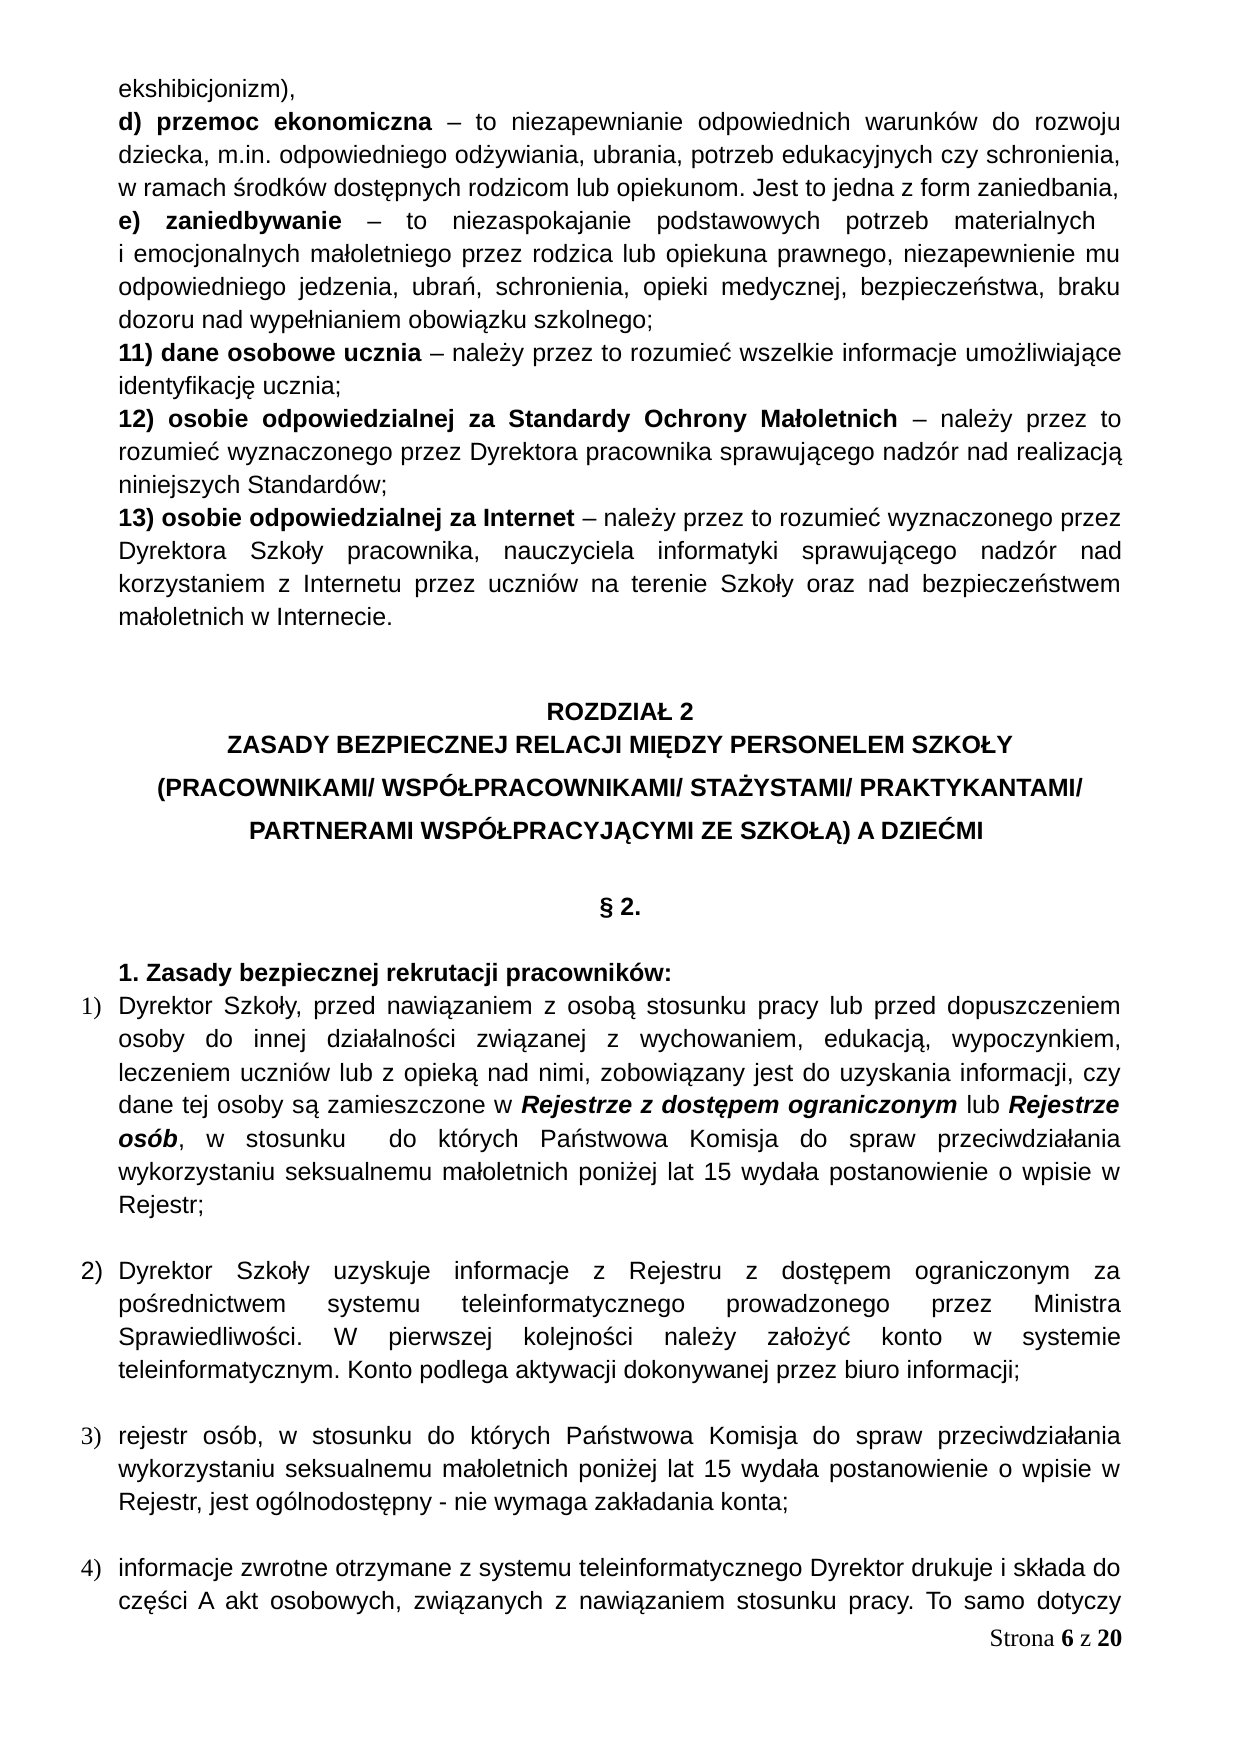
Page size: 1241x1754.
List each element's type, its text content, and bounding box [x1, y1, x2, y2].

list informacje zwrotne otrzymane z systemu teleinformatycznego Dyrektor drukuje i składa do części A akt osobowych, związanych z nawiązaniem stosunku pracy. To samo dotyczy [81, 1553, 1122, 1615]
text ZASADY BEZPIECZNEJ RELACJI MIĘDZY PERSONELEM SZKOŁY (PRACOWNIKAMI/ WSPÓŁPRACOWNIKAMI/ STAŻYSTAMI/ PRAKTYKANTAMI/ PARTNERAMI WSPÓŁPRACYJĄCYMI ZE SZKOŁĄ) A DZIEĆMI [118, 730, 1122, 845]
text e) zaniedbywanie – to niezaspokajanie podstawowych potrzeb materialnych i emocjonalnych małoletniego przez rodzica lub opiekuna prawnego, niezapewnienie mu odpowiedniego jedzenia, ubrań, schronienia, opieki medycznej, bezpieczeństwa, braku dozoru nad wypełnianiem obowiązku szkolnego; [118, 206, 1122, 334]
text 12) osobie odpowiedzialnej za Standardy Ochrony Małoletnich – należy przez to rozumieć wyznaczonego przez Dyrektora pracownika sprawującego nadzór nad realizacją niniejszych Standardów; [118, 404, 1122, 499]
text ekshibicjonizm), [118, 74, 1122, 102]
text § 2. [118, 892, 1122, 921]
list rejestr osób, w stosunku do których Państwowa Komisja do spraw przeciwdziałania wykorzystaniu seksualnemu małoletnich poniżej lat 15 wydała postanowienie o wpisie w Rejestr, jest ogólnodostępny - nie wymaga zakładania konta; [81, 1421, 1122, 1516]
text d) przemoc ekonomiczna – to niezapewnianie odpowiednich warunków do rozwoju dziecka, m.in. odpowiedniego odżywiania, ubrania, potrzeb edukacyjnych czy schronienia, w ramach środków dostępnych rodzicom lub opiekunom. Jest to jedna z form zaniedbania, [118, 107, 1122, 202]
text 11) dane osobowe ucznia – należy przez to rozumieć wszelkie informacje umożliwiające identyfikację ucznia; [118, 338, 1122, 400]
text 1. Zasady bezpiecznej rekrutacji pracowników: [118, 958, 1122, 987]
text 13) osobie odpowiedzialnej za Internet – należy przez to rozumieć wyznaczonego przez Dyrektora Szkoły pracownika, nauczyciela informatyki sprawującego nadzór nad korzystaniem z Internetu przez uczniów na terenie Szkoły oraz nad bezpieczeństwem małoletnich w Internecie. [118, 503, 1122, 631]
list Dyrektor Szkoły uzyskuje informacje z Rejestru z dostępem ograniczonym za pośrednictwem systemu teleinformatycznego prowadzonego przez Ministra Sprawiedliwości. W pierwszej kolejności należy założyć konto w systemie teleinformatycznym. Konto podlega aktywacji dokonywanej przez biuro informacji; [81, 1256, 1122, 1383]
text ROZDZIAŁ 2 [118, 697, 1122, 726]
list Dyrektor Szkoły, przed nawiązaniem z osobą stosunku pracy lub przed dopuszczeniem osoby do innej działalności związanej z wychowaniem, edukacją, wypoczynkiem, leczeniem uczniów lub z opieką nad nimi, zobowiązany jest do uzyskania informacji, czy dane tej osoby są zamieszczone w Rejestrze z dostępem ograniczonym lub Rejestrze osób, w stosunku do których Państwowa Komisja do spraw przeciwdziałania wykorzystaniu seksualnemu małoletnich poniżej lat 15 wydała postanowienie o wpisie w Rejestr; [81, 991, 1122, 1218]
